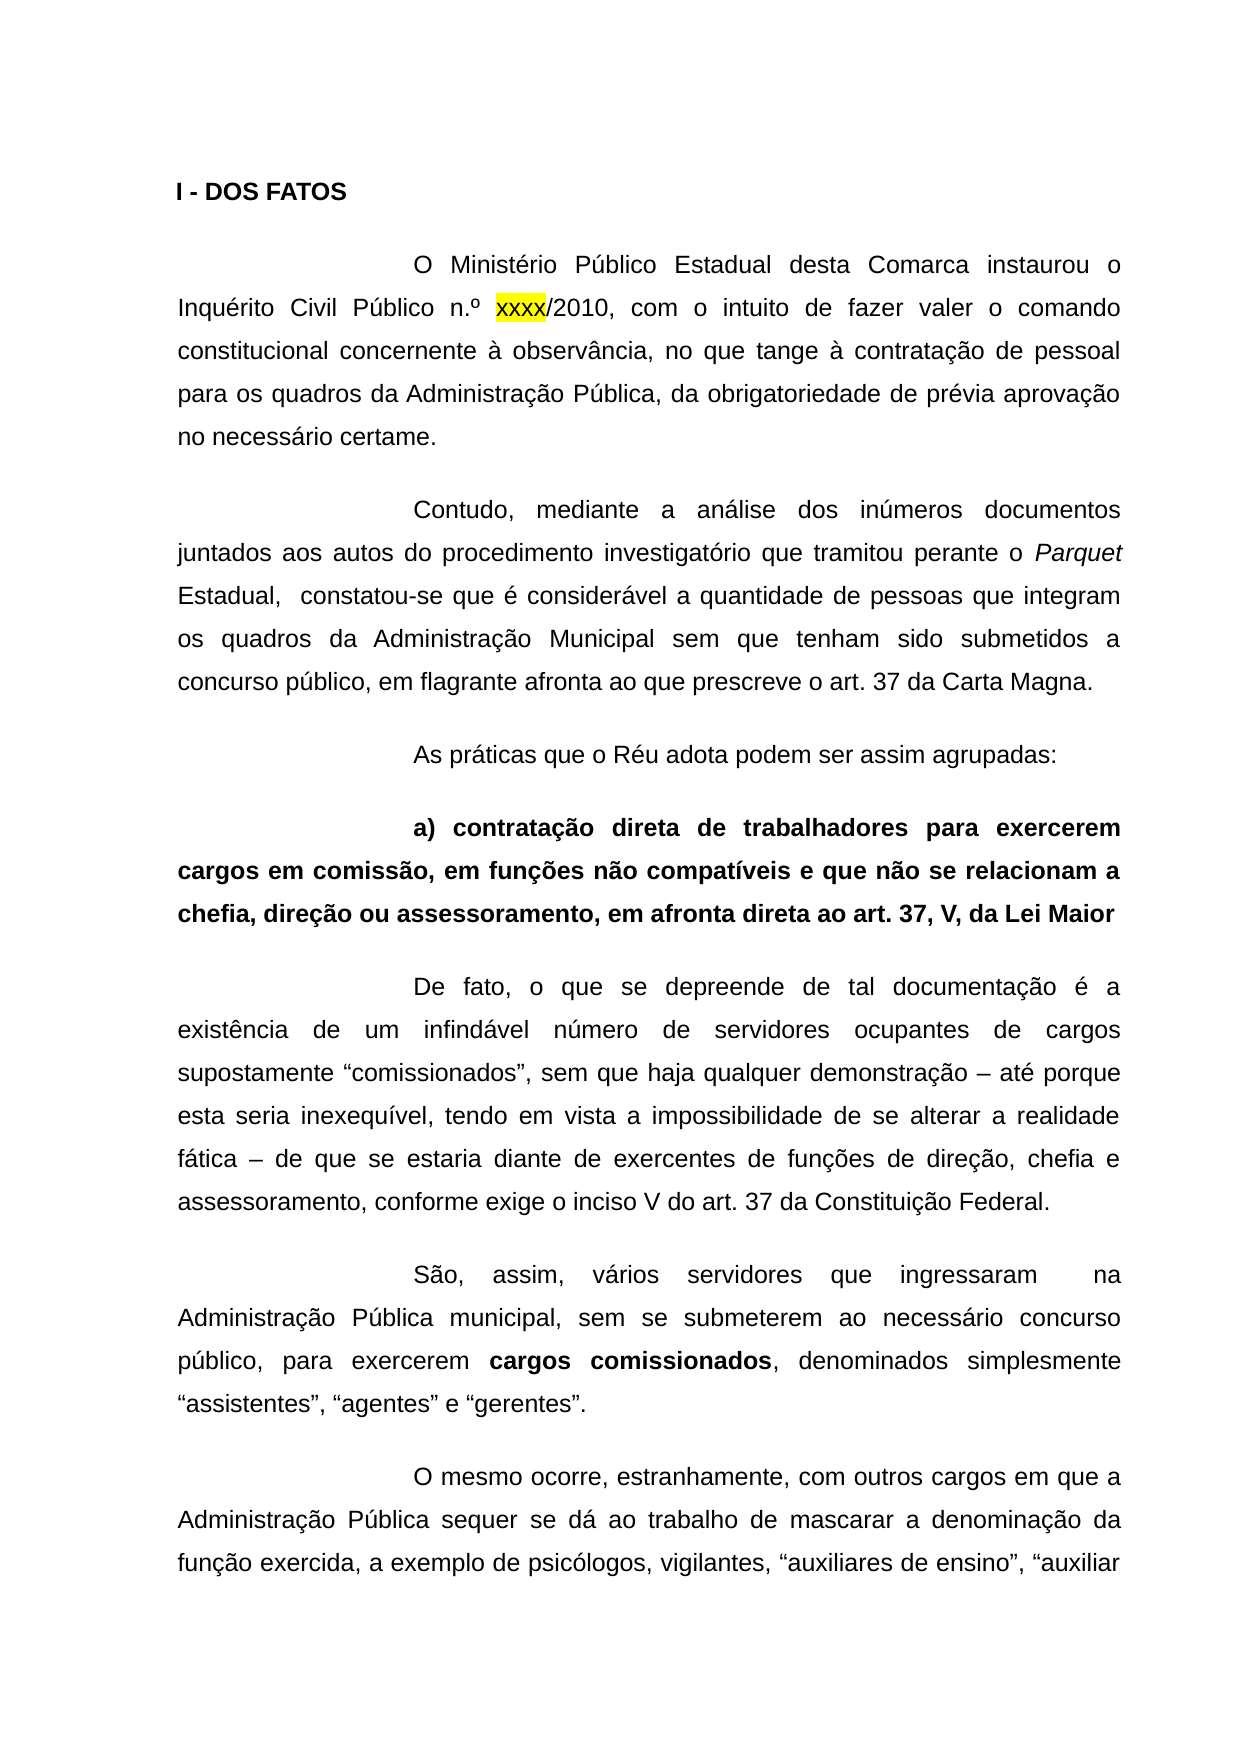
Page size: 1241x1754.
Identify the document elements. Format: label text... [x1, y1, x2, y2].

text Contudo, mediante a análise dos inúmeros documentos juntados aos autos do procedimento investigatório que tramitou perante o Parquet Estadual, constatou-se que é considerável a quantidade de pessoas que integram os quadros da Administração Municipal sem que tenham sido submetidos a concurso público, em flagrante afronta ao que prescreve o art. 37 da Carta Magna. [177, 495, 1122, 696]
text São, assim, vários servidores que ingressaram na Administração Pública municipal, sem se submeterem ao necessário concurso público, para exercerem cargos comissionados, denominados simplesmente “assistentes”, “agentes” e “gerentes”. [177, 1260, 1122, 1418]
text a) contratação direta de trabalhadores para exercerem cargos em comissão, em funções não compatíveis e que não se relacionam a chefia, direção ou assessoramento, em afronta direta ao art. 37, V, da Lei Maior [177, 813, 1122, 928]
text O mesmo ocorre, estranhamente, com outros cargos em que a Administração Pública sequer se dá ao trabalho de mascarar a denominação da função exercida, a exemplo de psicólogos, vigilantes, “auxiliares de ensino”, “auxiliar [177, 1462, 1122, 1577]
text I - DOS FATOS [176, 177, 1122, 206]
text O Ministério Público Estadual desta Comarca instaurou o Inquérito Civil Público n.º xxxx/2010, com o intuito de fazer valer o comando constitucional concernente à observância, no que tange à contratação de pessoal para os quadros da Administração Pública, da obrigatoriedade de prévia aprovação no necessário certame. [177, 250, 1122, 451]
text De fato, o que se depreende de tal documentação é a existência de um infindável número de servidores ocupantes de cargos supostamente “comissionados”, sem que haja qualquer demonstração – até porque esta seria inexequível, tendo em vista a impossibilidade de se alterar a realidade fática – de que se estaria diante de exercentes de funções de direção, chefia e assessoramento, conforme exige o inciso V do art. 37 da Constituição Federal. [177, 971, 1122, 1216]
text As práticas que o Réu adota podem ser assim agrupadas: [177, 740, 1122, 769]
